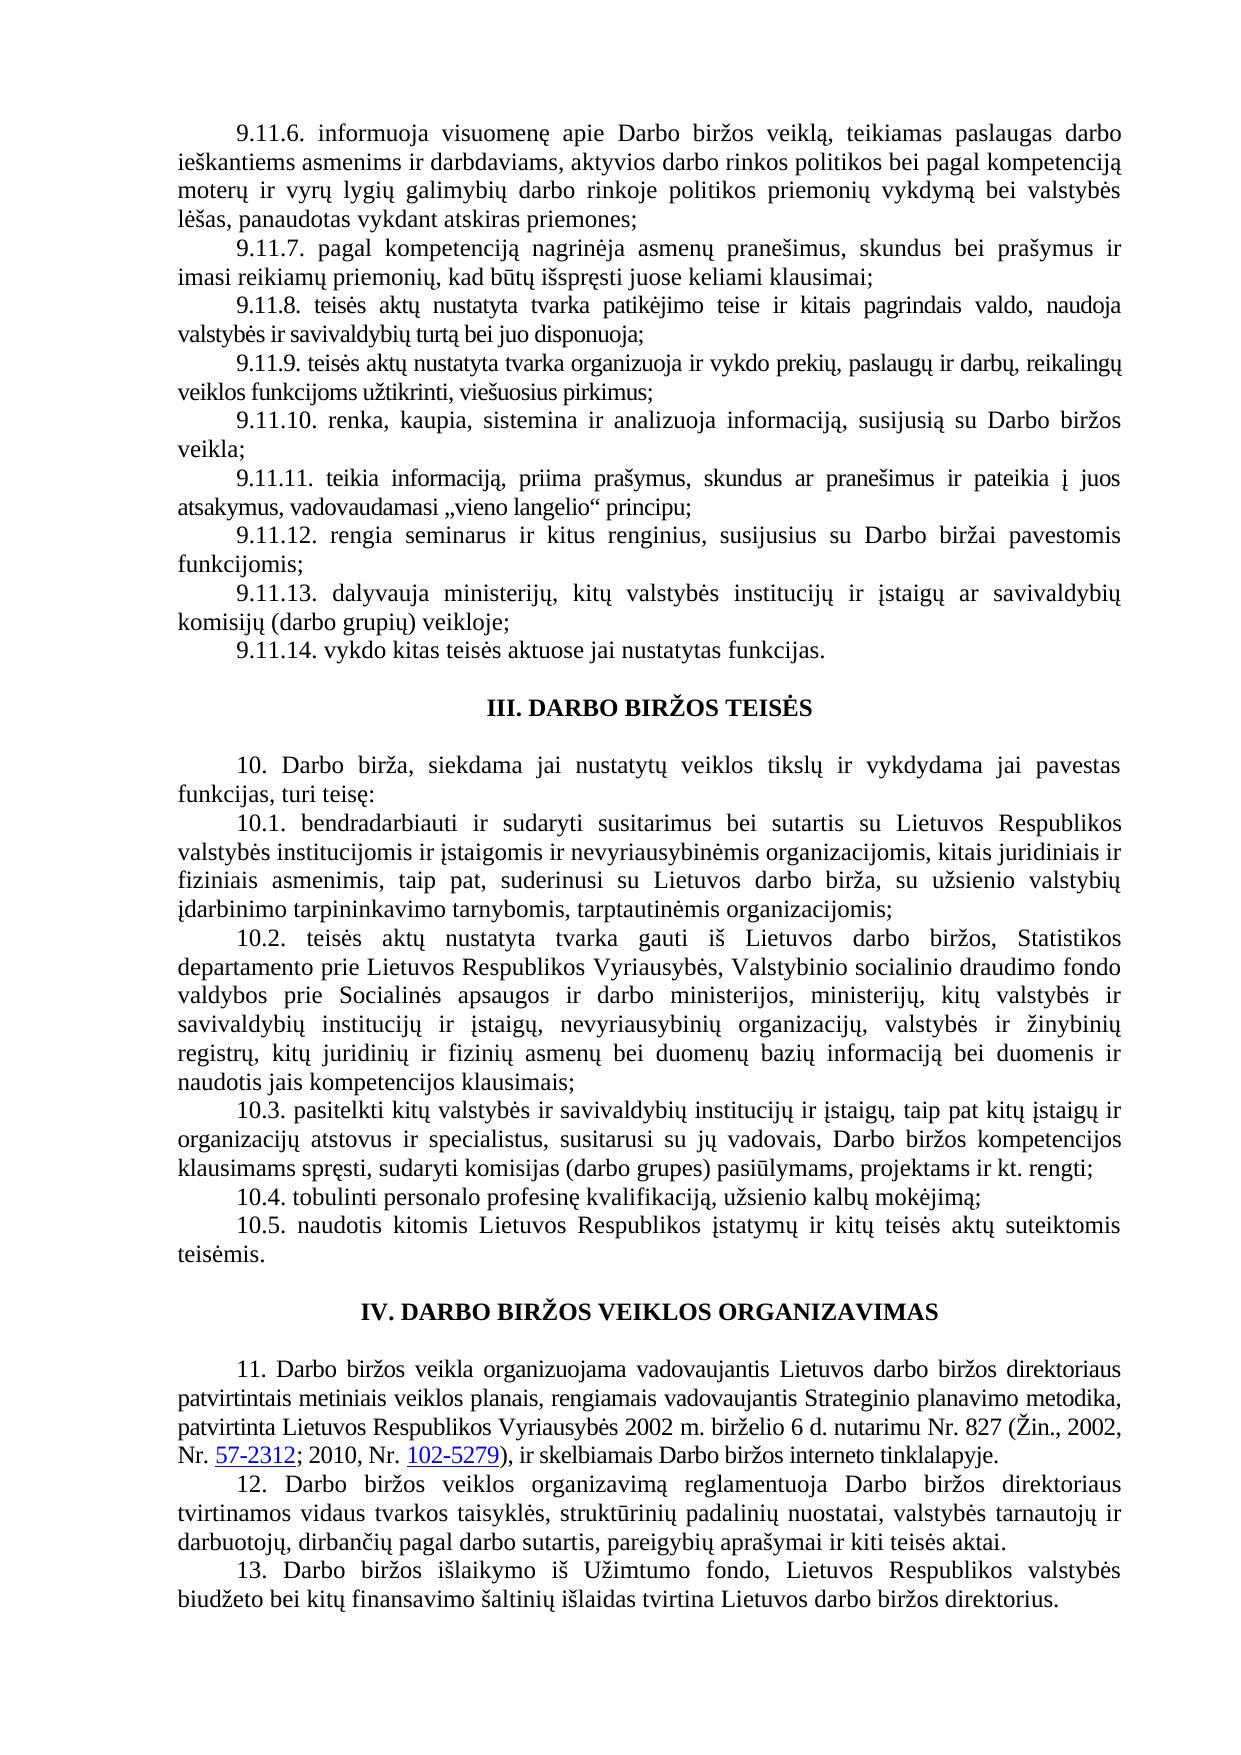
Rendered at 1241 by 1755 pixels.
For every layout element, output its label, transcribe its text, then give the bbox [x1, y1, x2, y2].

text 10.1. bendradarbiauti ir sudaryti susitarimus bei sutartis su Lietuvos Respublikos valstybės institucijomis ir įstaigomis ir nevyriausybinėmis organizacijomis, kitais juridiniais ir fiziniais asmenimis, taip pat, suderinusi su Lietuvos darbo birža, su užsienio valstybių įdarbinimo tarpininkavimo tarnybomis, tarptautinėmis organizacijomis; [177, 808, 1122, 923]
text 9.11.6. informuoja visuomenę apie darbo biržos veiklą, teikiamas paslaugas darbo ieškantiems asmenims ir darbdaviams, aktyvios darbo rinkos politikos bei pagal kompetenciją moterų ir vyrų lygių galimybių darbo rinkoje politikos priemonių vykdymą bei valstybės lėšas, panaudotas vykdant atskiras priemones; [177, 118, 1122, 233]
text 10.5. naudotis kitomis Lietuvos Respublikos įstatymų ir kitų teisės aktų suteiktomis teisėmis. [177, 1211, 1122, 1268]
text 11. Darbo biržos veikla organizuojama vadovaujantis Lietuvos darbo biržos direktoriaus patvirtintais metiniais veiklos planais, rengiamais vadovaujantis Strateginio planavimo metodika, patvirtinta Lietuvos Respublikos Vyriausybės 2002 m. birželio 6 d. nutarimu Nr. 827 (Žin., 2002, Nr. 57-2312; 2010, Nr. 102-5279), ir skelbiamais Darbo biržos interneto tinklalapyje. [177, 1354, 1122, 1469]
text 12. Darbo biržos veiklos organizavimą reglamentuoja Darbo biržos direktoriaus tvirtinamos vidaus tvarkos taisyklės, struktūrinių padalinių nuostatai, valstybės tarnautojų ir darbuotojų, dirbančių pagal darbo sutartis, pareigybių aprašymai ir kiti teisės aktai. [177, 1469, 1122, 1556]
text 9.11.7. pagal kompetenciją nagrinėja asmenų pranešimus, skundus bei prašymus ir imasi reikiamų priemonių, kad būtų išspręsti juose keliami klausimai; [177, 233, 1122, 291]
text 13. Darbo biržos išlaikymo iš Užimtumo fondo, Lietuvos Respublikos valstybės biudžeto bei kitų finansavimo šaltinių išlaidas tvirtina Lietuvos darbo biržos direktorius. [177, 1556, 1122, 1613]
text 9.11.12. rengia seminarus ir kitus renginius, susijusius su Darbo biržai pavestomis funkcijomis; [177, 521, 1122, 578]
text 9.11.14. vykdo kitas teisės aktuose jai nustatytas funkcijas. [177, 636, 1122, 664]
text 9.11.10. renka, kaupia, sistemina ir analizuoja informaciją, susijusią su Darbo biržos veikla; [177, 406, 1122, 463]
text 10.3. pasitelkti kitų valstybės ir savivaldybių institucijų ir įstaigų, taip pat kitų įstaigų ir organizacijų atstovus ir specialistus, susitarusi su jų vadovais, Darbo biržos kompetencijos klausimams spręsti, sudaryti komisijas (darbo grupes) pasiūlymams, projektams ir kt. rengti; [177, 1096, 1122, 1182]
text IV. DARBO BIRŽOS VEIKLOS ORGANIZAVIMAS [177, 1297, 1122, 1326]
text 9.11.11. teikia informaciją, priima prašymus, skundus ar pranešimus ir pateikia į juos atsakymus, vadovaudamasi „vieno langelio“ principu; [177, 463, 1122, 521]
text 9.11.9. teisės aktų nustatyta tvarka organizuoja ir vykdo prekių, paslaugų ir darbų, reikalingų veiklos funkcijoms užtikrinti, viešuosius pirkimus; [177, 348, 1122, 406]
text 9.11.8. teisės aktų nustatyta tvarka patikėjimo teise ir kitais pagrindais valdo, naudoja valstybės ir savivaldybių turtą bei juo disponuoja; [177, 291, 1122, 348]
text 10. Darbo birža, siekdama jai nustatytų veiklos tikslų ir vykdydama jai pavestas funkcijas, turi teisę: [177, 751, 1122, 808]
text III. DARBO BIRŽOS TEISĖS [177, 693, 1122, 722]
text 9.11.13. dalyvauja ministerijų, kitų valstybės institucijų ir įstaigų ar savivaldybių komisijų (darbo grupių) veikloje; [177, 578, 1122, 636]
text 10.4. tobulinti personalo profesinę kvalifikaciją, užsienio kalbų mokėjimą; [177, 1182, 1122, 1211]
text 10.2. teisės aktų nustatyta tvarka gauti iš Lietuvos darbo biržos, Statistikos departamento prie Lietuvos Respublikos Vyriausybės, Valstybinio socialinio draudimo fondo valdybos prie Socialinės apsaugos ir darbo ministerijos, ministerijų, kitų valstybės ir savivaldybių institucijų ir įstaigų, nevyriausybinių organizacijų, valstybės ir žinybinių registrų, kitų juridinių ir fizinių asmenų bei duomenų bazių informaciją bei duomenis ir naudotis jais kompetencijos klausimais; [177, 923, 1122, 1096]
